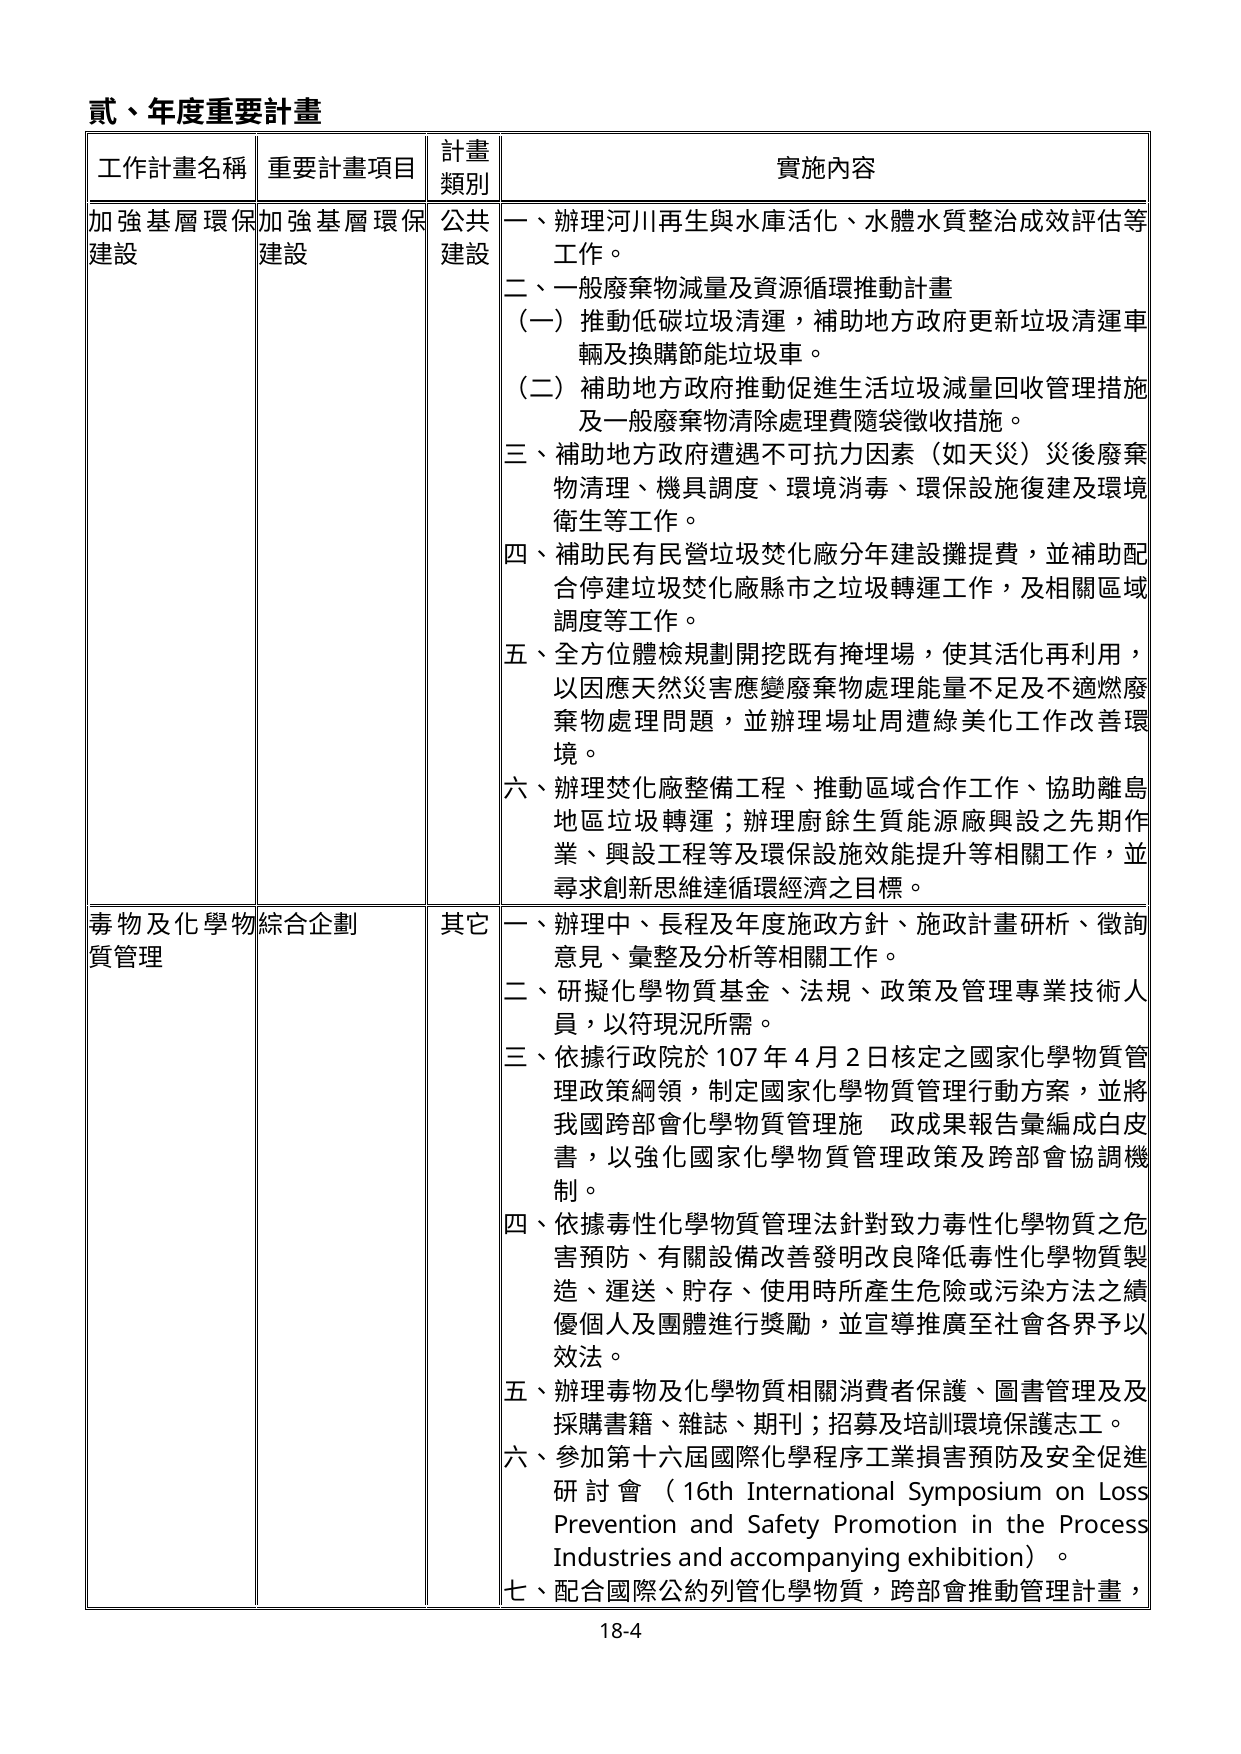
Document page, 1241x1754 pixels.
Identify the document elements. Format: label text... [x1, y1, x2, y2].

table_header 計畫類別 [427, 134, 501, 200]
table_cell 加強基層環保建設 [258, 204, 425, 904]
table_header 重要計畫項目 [256, 134, 427, 200]
table_cell 加強基層環保建設 [88, 200, 255, 904]
table_cell 公共建設 [428, 204, 499, 904]
text 貳、年度重要計畫 [89, 89, 1152, 131]
table_header 工作計畫名稱 [88, 134, 256, 200]
table_cell 一、辦理中、長程及年度施政方針、施政計畫研析、徵詢意見、彙整及分析等相關工作。 二、研擬化學物質基金、法規、政策及管理專業技術人員，以符現況所需。 三、依據行政院於107年4月2日核定之國家化學物質管理政策綱領，制定國家化學物質管理行動方案，並將我國跨部會化學物質管理施 政成果報告彙編成白皮書，以強化國家化學物質管理政策及跨部會協調機制。 四、依據毒性化學物質管理法針對致力毒性化學物質之危害預防、有關設備改善發明改良降低毒性化學物質製造、運送、貯存、使用時所產生危險或污染方法之績優個人及團體進行獎勵，並宣導推廣至社會各界予以效法。 五、辦理毒物及化學物質相關消費者保護、圖書管理及及採購書籍、雜誌、期刊；招募及培訓環境保護志工。 六、參加第十六屆國際化學程序工業損害預防及安全促進研討會（16th International Symposium on Loss Prevention and Safety Promotion in the Process Industries and accompanying exhibition）。 七、配合國際公約列管化學物質，跨部會推動管理計畫， [501, 904, 1149, 1607]
table_cell 毒物及化學物質管理 [86, 904, 256, 1607]
table_header 實施內容 [501, 134, 1148, 200]
table_cell 一、辦理河川再生與水庫活化、水體水質整治成效評估等工作。 二、一般廢棄物減量及資源循環推動計畫 （一）推動低碳垃圾清運，補助地方政府更新垃圾清運車輛及換購節能垃圾車。 （二）補助地方政府推動促進生活垃圾減量回收管理措施及一般廢棄物清除處理費隨袋徵收措施。 三、補助地方政府遭遇不可抗力因素（如天災）災後廢棄物清理、機具調度、環境消毒、環保設施復建及環境衛生等工作。 四、補助民有民營垃圾焚化廠分年建設攤提費，並補助配合停建垃圾焚化廠縣市之垃圾轉運工作，及相關區域調度等工作。 五、全方位體檢規劃開挖既有掩埋場，使其活化再利用，以因應天然災害應變廢棄物處理能量不足及不適燃廢棄物處理問題，並辦理場址周遭綠美化工作改善環境。 六、辦理焚化廠整備工程、推動區域合作工作、協助離島地區垃圾轉運；辦理廚餘生質能源廠興設之先期作業、興設工程等及環保設施效能提升等相關工作，並尋求創新思維達循環經濟之目標。 [502, 200, 1148, 904]
table_cell 綜合企劃 [256, 907, 427, 1607]
table_cell 其它 [427, 907, 501, 1607]
